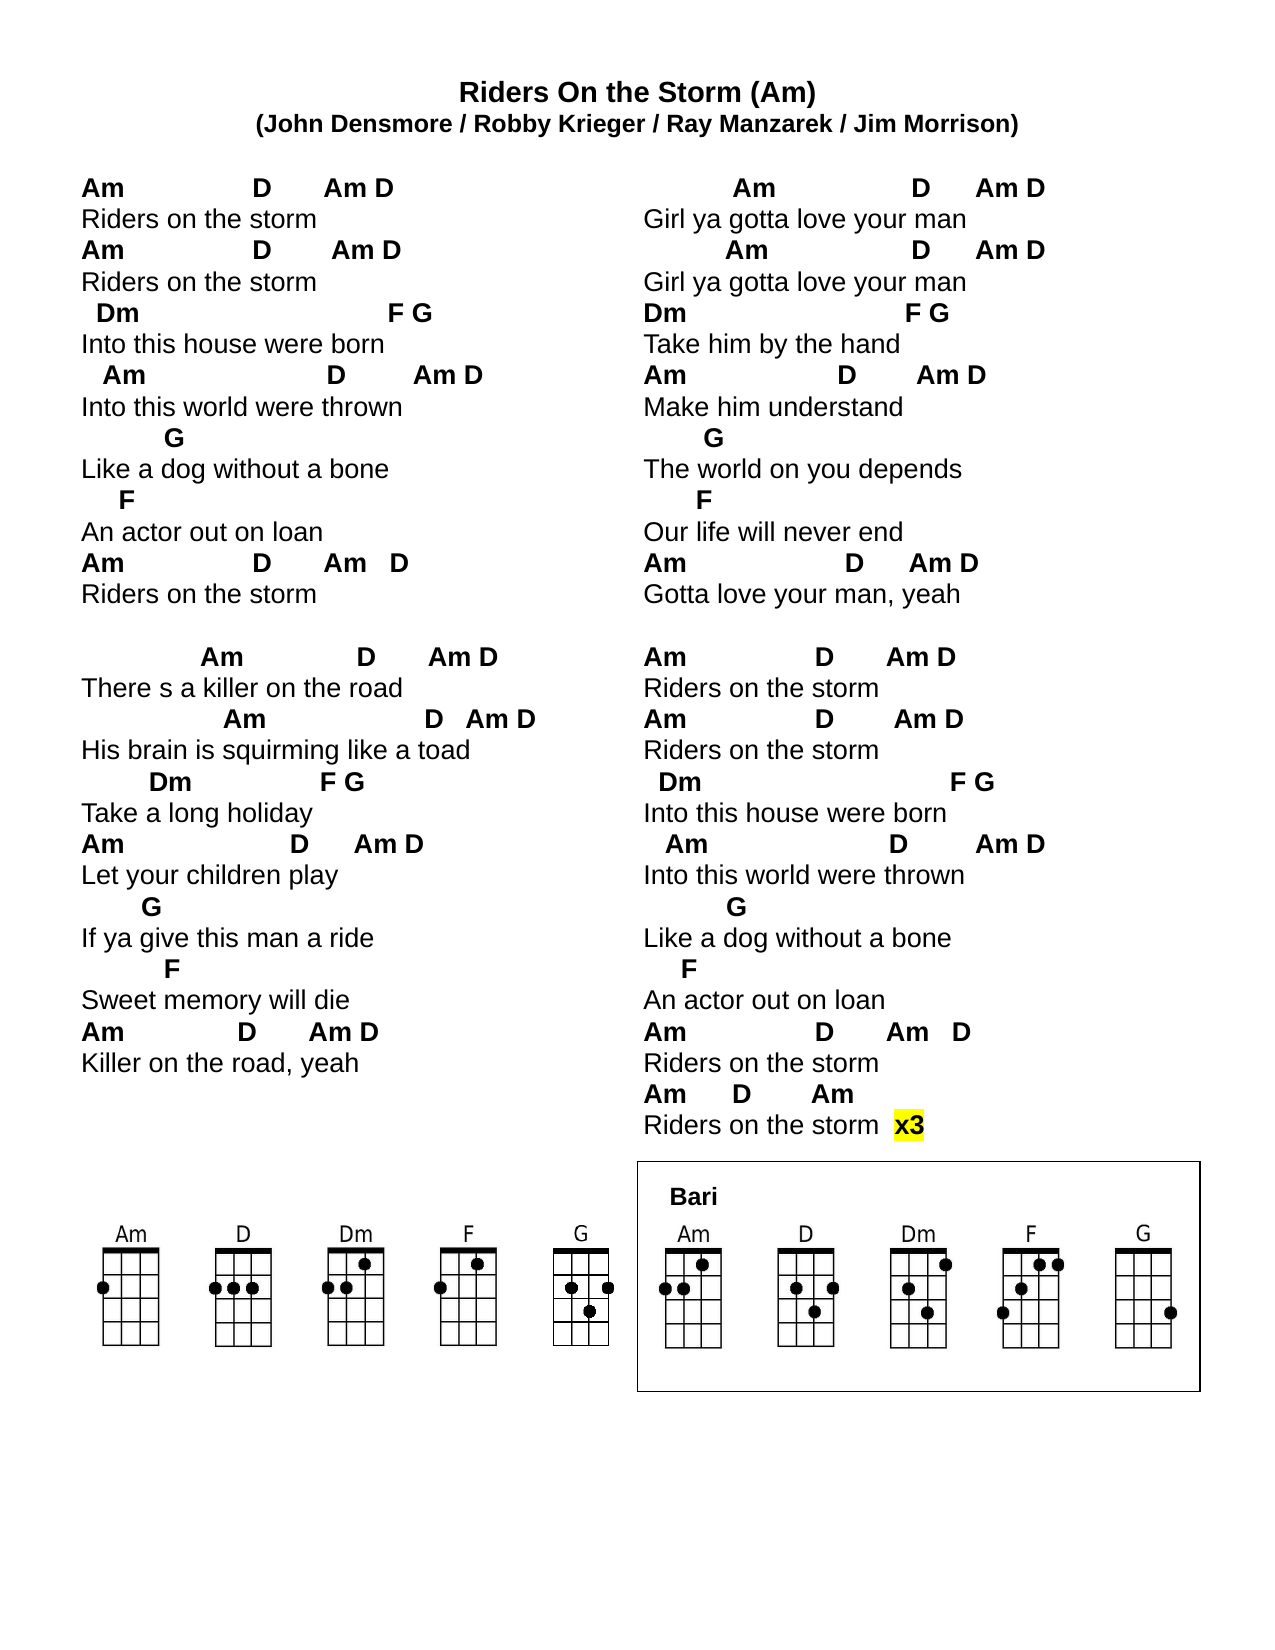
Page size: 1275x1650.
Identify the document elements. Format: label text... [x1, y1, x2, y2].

picture [976, 1222, 1086, 1371]
table_cell [525, 1216, 637, 1391]
table_cell [187, 1216, 300, 1391]
text Riders On the Storm (Am) [75, 75, 1200, 108]
table_header Am D Am D Girl ya gotta love your man Am D Am D Girl ya gotta love your man Dm F G Take him by the hand Am D Am D Make him understand G The world on you depends F Our life will never end Am D Am D Gotta love your man, yeah Am D Am D Riders on the storm Am D Am D Riders on the storm Dm F G Into this house were born Am D Am D Into this world were thrown G Like a dog without a bone F An actor out on loan Am D Am D Riders on the storm Am D Am Riders on the storm x3 [637, 166, 1200, 1161]
text (John Densmore / Robby Krieger / Ray Manzarek / Jim Morrison) [75, 108, 1200, 137]
table_cell [975, 1216, 1087, 1391]
picture [863, 1222, 974, 1371]
picture [76, 1222, 186, 1368]
table_cell [750, 1162, 862, 1216]
table_cell [300, 1161, 412, 1216]
table_cell [862, 1162, 975, 1216]
table_cell [75, 1216, 187, 1391]
table_cell Bari [638, 1162, 750, 1216]
table_cell [1087, 1162, 1199, 1216]
picture [526, 1222, 636, 1368]
table_header Am D Am D Riders on the storm Am D Am D Riders on the storm Dm F G Into this house were born Am D Am D Into this world were thrown G Like a dog without a bone F An actor out on loan Am D Am D Riders on the storm Am D Am D There s a killer on the road Am D Am D His brain is squirming like a toad Dm F G Take a long holiday Am D Am D Let your children play G If ya give this man a ride F Sweet memory will die Am D Am D Killer on the road, yeah [75, 166, 637, 1161]
table_cell [412, 1161, 525, 1216]
picture [413, 1222, 524, 1368]
picture [638, 1222, 749, 1371]
table_cell [75, 1161, 187, 1216]
picture [301, 1222, 411, 1368]
table_cell [862, 1216, 975, 1391]
table_cell [300, 1216, 412, 1391]
picture [751, 1222, 861, 1369]
table_cell [975, 1162, 1087, 1216]
table_cell [412, 1216, 525, 1391]
table_cell [187, 1161, 300, 1216]
table_cell [750, 1216, 862, 1391]
table_cell [638, 1216, 750, 1391]
table_cell [1087, 1216, 1199, 1391]
picture [188, 1222, 299, 1369]
picture [1088, 1222, 1199, 1371]
table_cell [525, 1161, 637, 1216]
